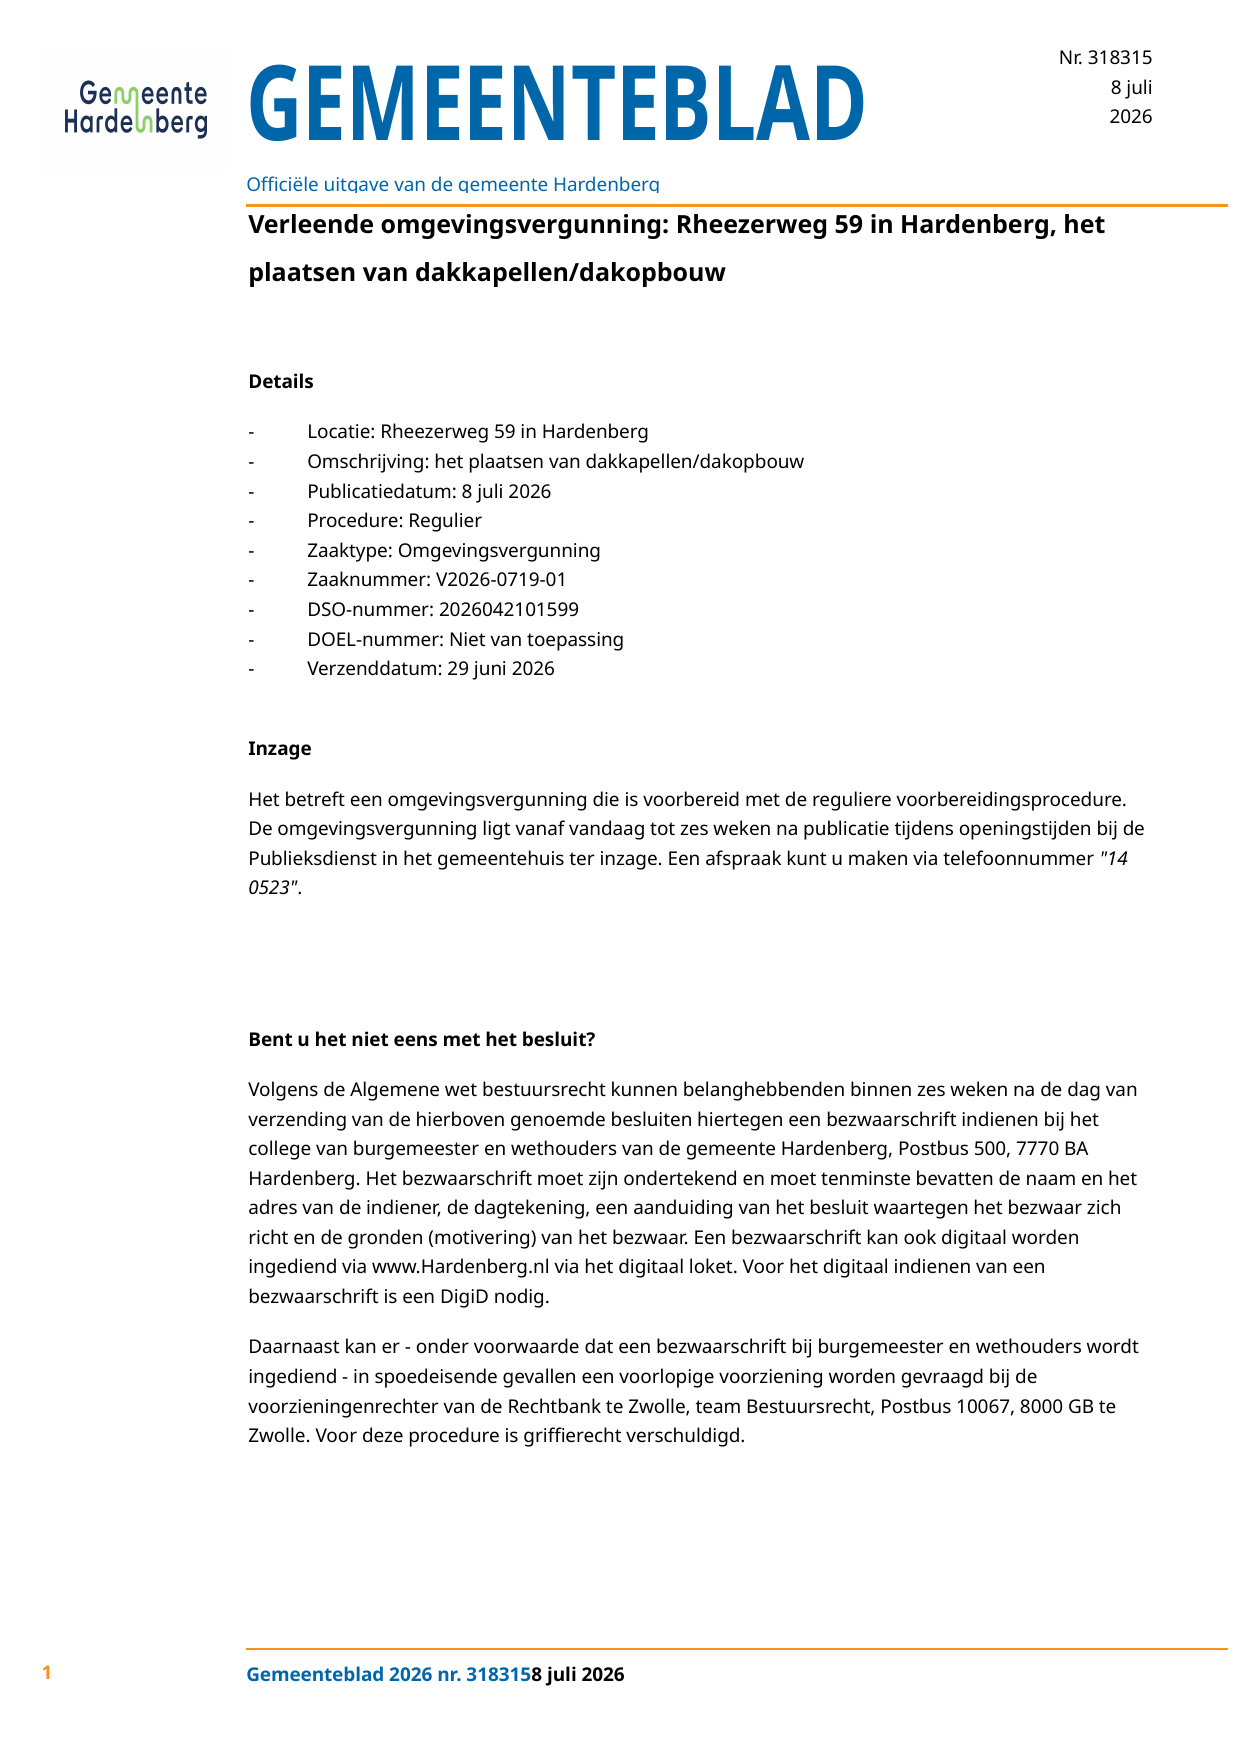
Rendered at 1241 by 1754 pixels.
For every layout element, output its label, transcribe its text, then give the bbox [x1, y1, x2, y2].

text Bent u het niet eens met het besluit? [248, 1026, 1152, 1052]
list Verzenddatum: 29 juni 2026 [248, 655, 1152, 681]
list DSO-nummer: 2026042101599 [248, 596, 1152, 622]
list Zaaktype: Omgevingsvergunning [248, 537, 1152, 563]
text Verleende omgevingsvergunning: Rheezerweg 59 in Hardenberg, het plaatsen van dakkapellen/dakopbouw [248, 207, 1152, 288]
list Procedure: Regulier [248, 507, 1152, 533]
text Het betreft een omgevingsvergunning die is voorbereid met de reguliere voorbereidingsprocedure. De omgevingsvergunning ligt vanaf vandaag tot zes weken na publicatie tijdens openingstijden bij de Publieksdienst in het gemeentehuis ter inzage. Een afspraak kunt u maken via telefoonnummer "14 0523". [248, 786, 1152, 900]
list Zaaknummer: V2026-0719-01 [248, 567, 1152, 592]
list Publicatiedatum: 8 juli 2026 [248, 478, 1152, 504]
text Volgens de Algemene wet bestuursrecht kunnen belanghebbenden binnen zes weken na de dag van verzending van de hierboven genoemde besluiten hiertegen een bezwaarschrift indienen bij het college van burgemeester en wethouders van de gemeente Hardenberg, Postbus 500, 7770 BA Hardenberg. Het bezwaarschrift moet zijn ondertekend en moet tenminste bevatten de naam en het adres van de indiener, de dagtekening, een aanduiding van het besluit waartegen het bezwaar zich richt en de gronden (motivering) van het bezwaar. Een bezwaarschrift kan ook digitaal worden ingediend via www.Hardenberg.nl via het digitaal loket. Voor het digitaal indienen van een bezwaarschrift is een DigiD nodig. [248, 1076, 1152, 1309]
text Inzage [248, 735, 1152, 761]
text Details [248, 368, 1152, 394]
list DOEL-nummer: Niet van toepassing [248, 626, 1152, 652]
picture [41, 47, 231, 172]
list Omschrijving: het plaatsen van dakkapellen/dakopbouw [248, 448, 1152, 474]
list Locatie: Rheezerweg 59 in Hardenberg [248, 419, 1152, 444]
text Daarnaast kan er - onder voorwaarde dat een bezwaarschrift bij burgemeester en wethouders wordt ingediend - in spoedeisende gevallen een voorlopige voorziening worden gevraagd bij de voorzieningenrechter van de Rechtbank te Zwolle, team Bestuursrecht, Postbus 10067, 8000 GB te Zwolle. Voor deze procedure is griffierecht verschuldigd. [248, 1334, 1152, 1448]
